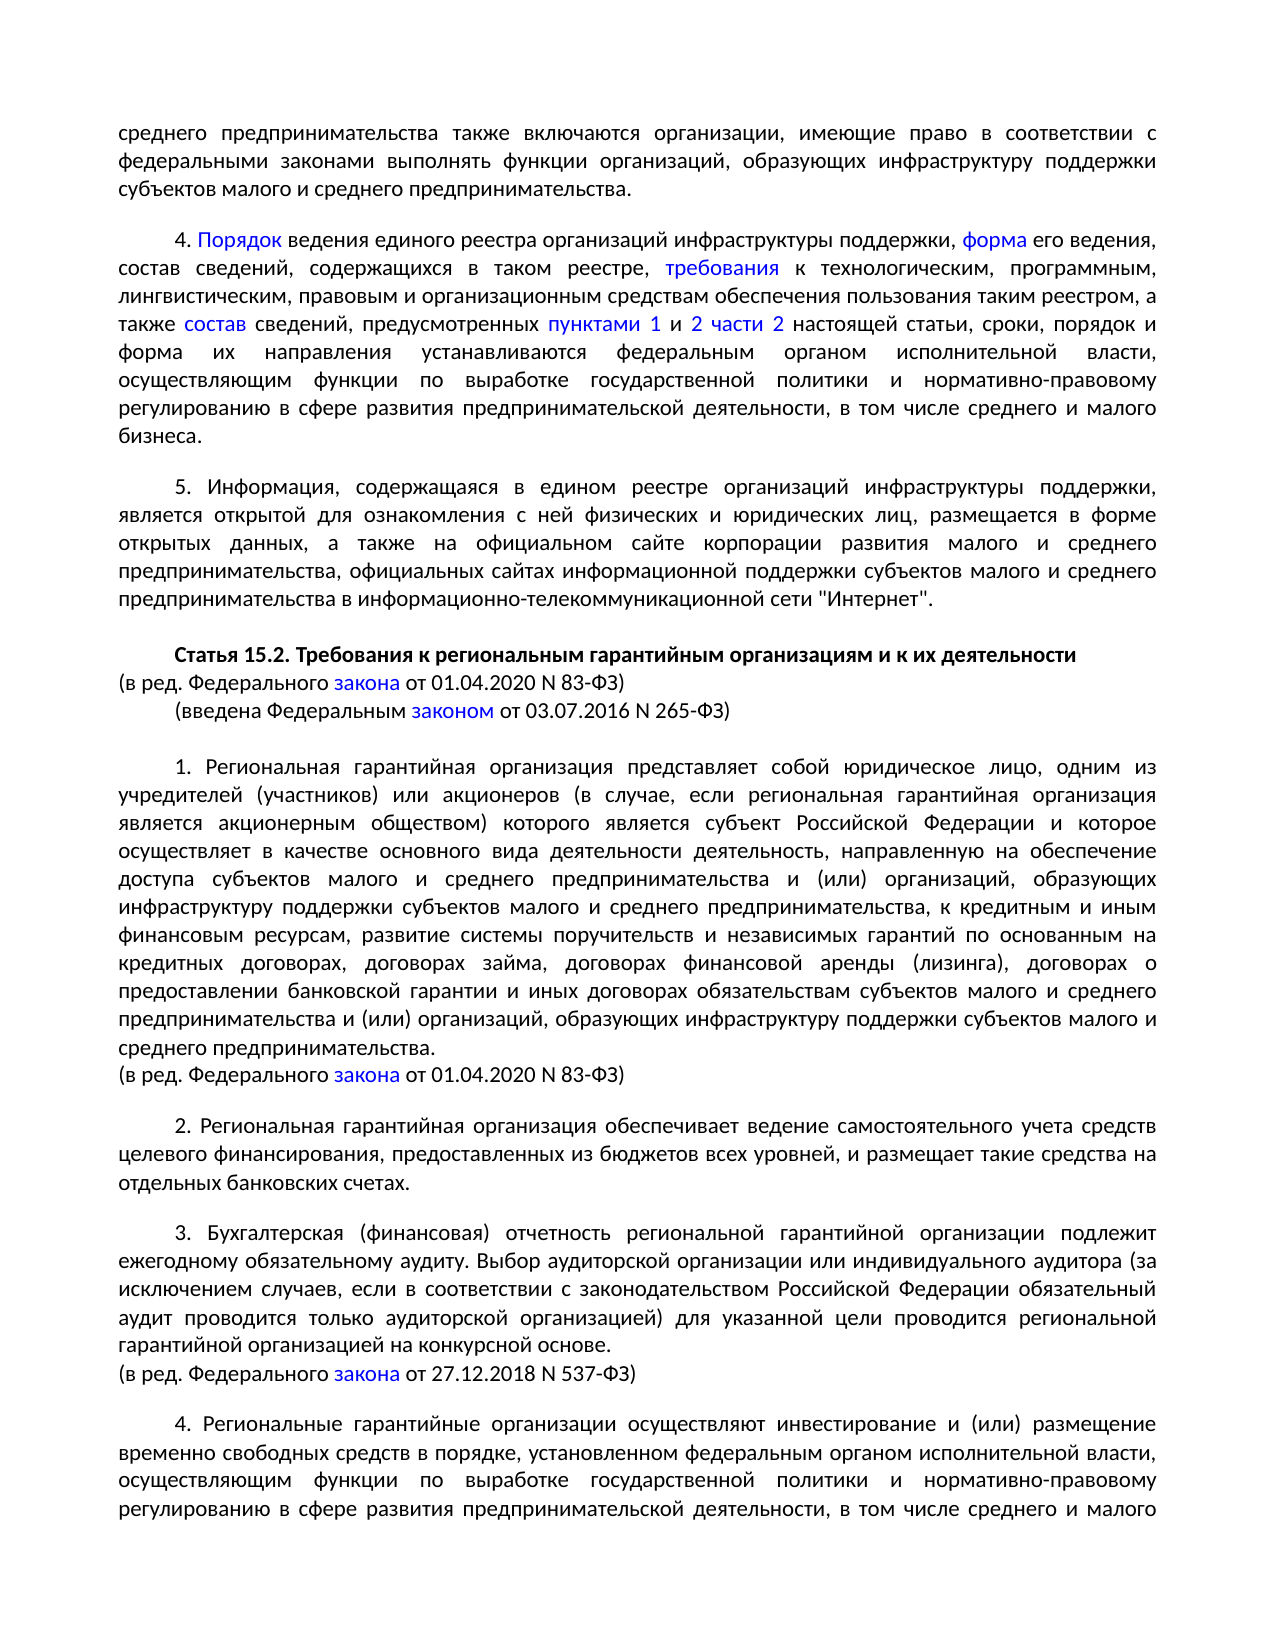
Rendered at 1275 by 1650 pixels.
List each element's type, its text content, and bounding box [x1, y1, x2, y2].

text 3. Бухгалтерская (финансовая) отчетность региональной гарантийной организации подлежит ежегодному обязательному аудиту. Выбор аудиторской организации или индивидуального аудитора (за исключением случаев, если в соответствии с законодательством Российской Федерации обязательный аудит проводится только аудиторской организацией) для указанной цели проводится региональной гарантийной организацией на конкурсной основе. [118, 1218, 1157, 1359]
text (введена Федеральным законом от 03.07.2016 N 265-ФЗ) [118, 696, 1157, 724]
text (в ред. Федерального закона от 01.04.2020 N 83-ФЗ) [118, 668, 1157, 696]
text 1. Региональная гарантийная организация представляет собой юридическое лицо, одним из учредителей (участников) или акционеров (в случае, если региональная гарантийная организация является акционерным обществом) которого является субъект Российской Федерации и которое осуществляет в качестве основного вида деятельности деятельность, направленную на обеспечение доступа субъектов малого и среднего предпринимательства и (или) организаций, образующих инфраструктуру поддержки субъектов малого и среднего предпринимательства, к кредитным и иным финансовым ресурсам, развитие системы поручительств и независимых гарантий по основанным на кредитных договорах, договорах займа, договорах финансовой аренды (лизинга), договорах о предоставлении банковской гарантии и иных договорах обязательствам субъектов малого и среднего предпринимательства и (или) организаций, образующих инфраструктуру поддержки субъектов малого и среднего предпринимательства. [118, 752, 1157, 1061]
text 2. Региональная гарантийная организация обеспечивает ведение самостоятельного учета средств целевого финансирования, предоставленных из бюджетов всех уровней, и размещает такие средства на отдельных банковских счетах. [118, 1112, 1157, 1196]
text 4. Порядок ведения единого реестра организаций инфраструктуры поддержки, форма его ведения, состав сведений, содержащихся в таком реестре, требования к технологическим, программным, лингвистическим, правовым и организационным средствам обеспечения пользования таким реестром, а также состав сведений, предусмотренных пунктами 1 и 2 части 2 настоящей статьи, сроки, порядок и форма их направления устанавливаются федеральным органом исполнительной власти, осуществляющим функции по выработке государственной политики и нормативно-правовому регулированию в сфере развития предпринимательской деятельности, в том числе среднего и малого бизнеса. [118, 225, 1157, 449]
text 5. Информация, содержащаяся в едином реестре организаций инфраструктуры поддержки, является открытой для ознакомления с ней физических и юридических лиц, размещается в форме открытых данных, а также на официальном сайте корпорации развития малого и среднего предпринимательства, официальных сайтах информационной поддержки субъектов малого и среднего предпринимательства в информационно-телекоммуникационной сети "Интернет". [118, 472, 1157, 612]
text (в ред. Федерального закона от 01.04.2020 N 83-ФЗ) [118, 1061, 1157, 1089]
text (в ред. Федерального закона от 27.12.2018 N 537-ФЗ) [118, 1359, 1157, 1387]
title Статья 15.2. Требования к региональным гарантийным организациям и к их деятельности [118, 640, 1157, 668]
text 4. Региональные гарантийные организации осуществляют инвестирование и (или) размещение временно свободных средств в порядке, установленном федеральным органом исполнительной власти, осуществляющим функции по выработке государственной политики и нормативно-правовому регулированию в сфере развития предпринимательской деятельности, в том числе среднего и малого [118, 1409, 1157, 1522]
text среднего предпринимательства также включаются организации, имеющие право в соответствии с федеральными законами выполнять функции организаций, образующих инфраструктуру поддержки субъектов малого и среднего предпринимательства. [118, 118, 1157, 202]
